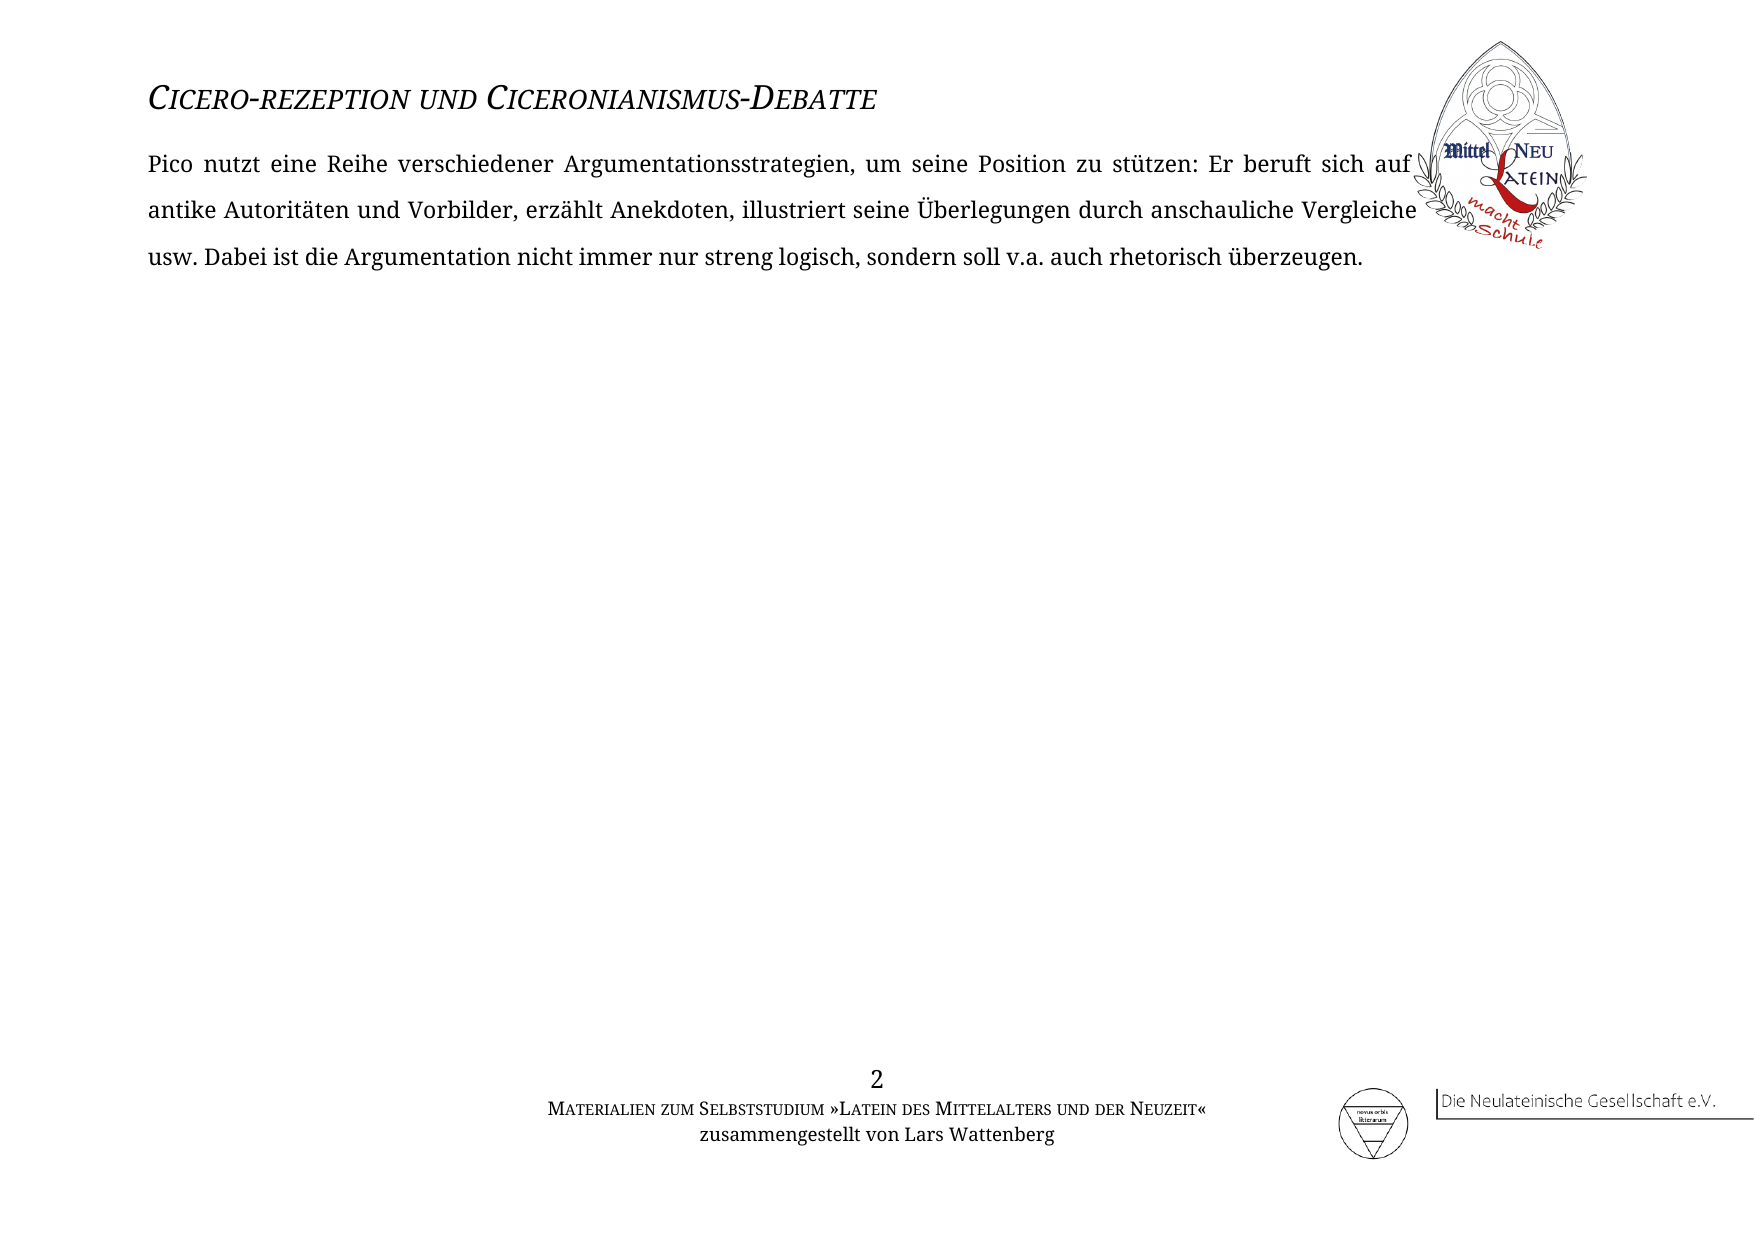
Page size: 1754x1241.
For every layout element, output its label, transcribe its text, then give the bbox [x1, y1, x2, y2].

text Pico nutzt eine Reihe verschiedener Argumentationsstrategien, um seine Position zu stützen: Er beruft sich auf antike Autoritäten und Vorbilder, erzählt Anekdoten, illustriert seine Überlegungen durch anschauliche Vergleiche usw. Dabei ist die Argumentation nicht immer nur streng logisch, sondern soll v.a. auch rhetorisch überzeugen. [148, 148, 1606, 273]
